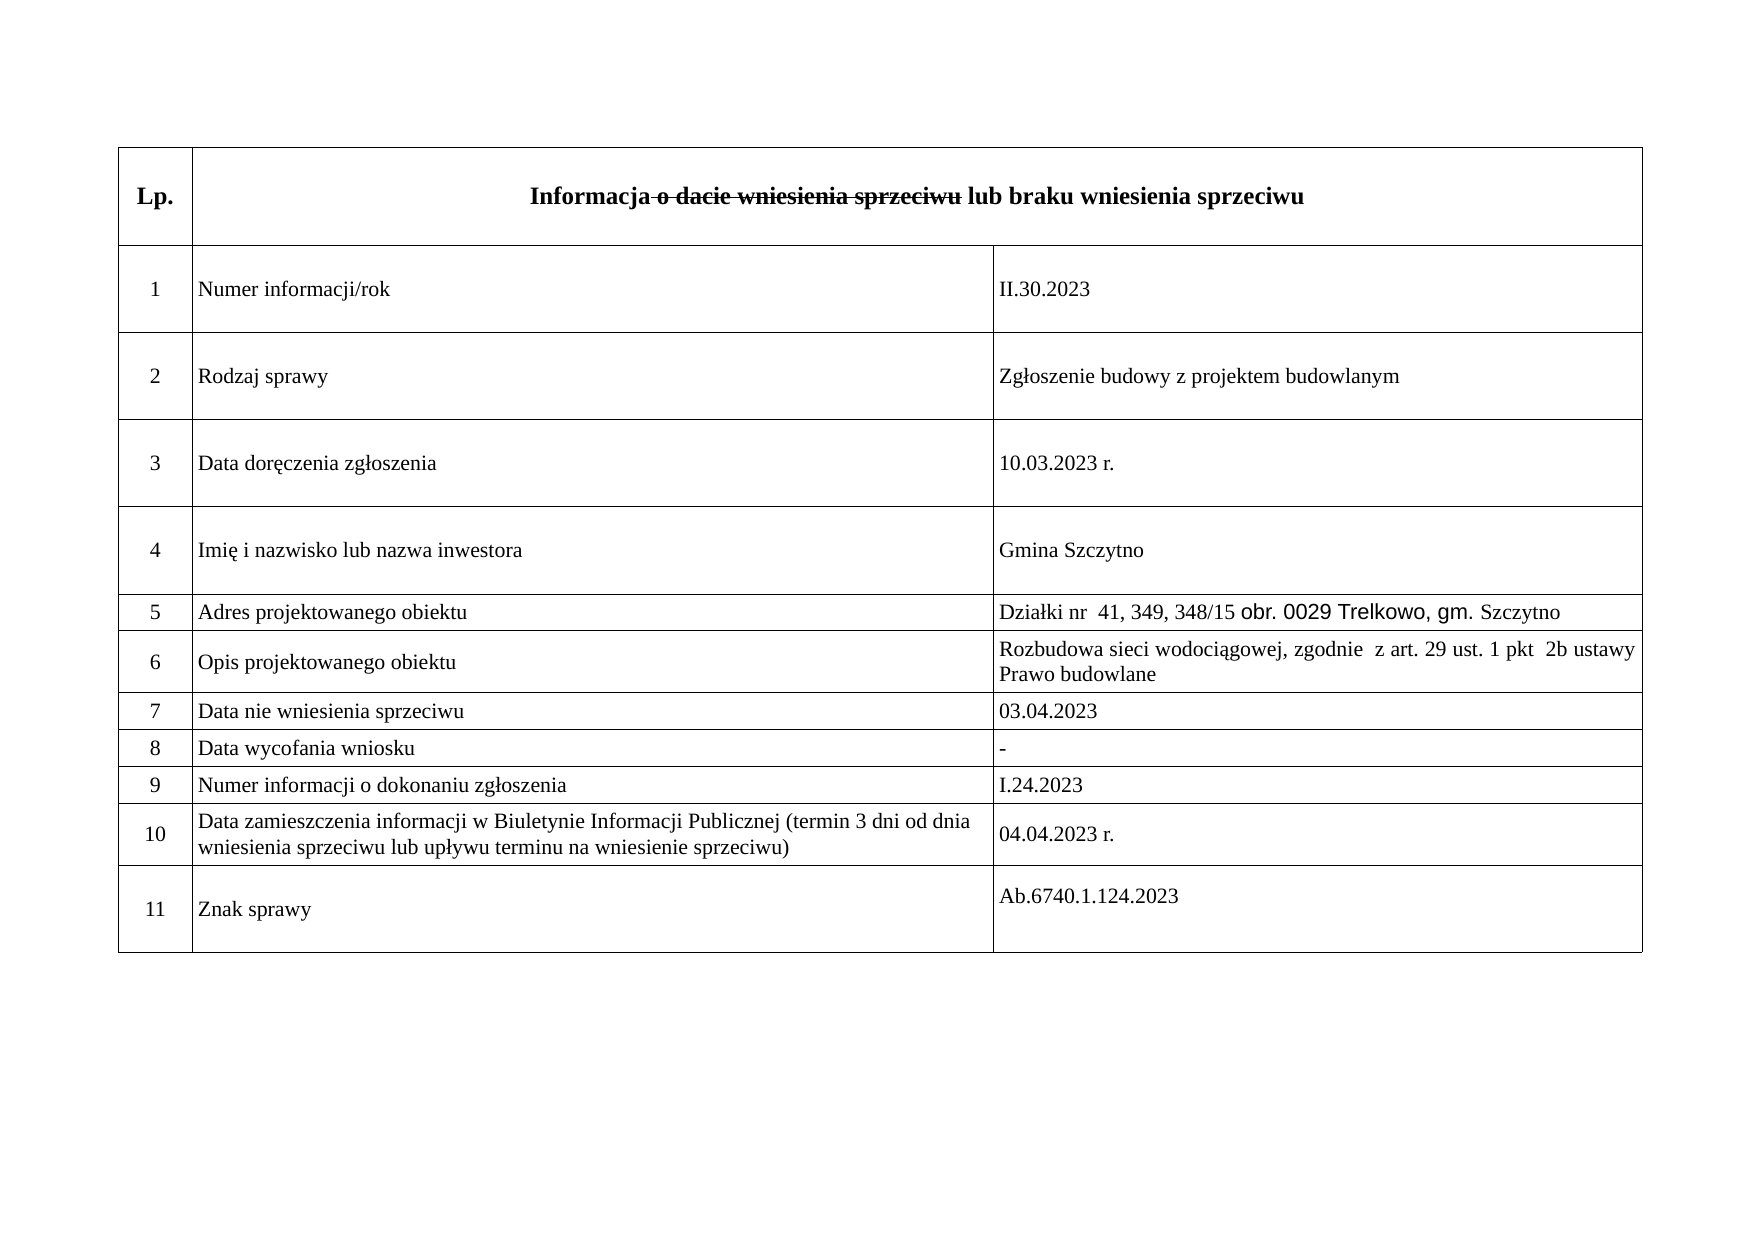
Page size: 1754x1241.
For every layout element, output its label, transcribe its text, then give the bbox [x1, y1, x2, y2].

table_cell Data zamieszczenia informacji w Biuletynie Informacji Publicznej (termin 3 dni od dnia wniesienia sprzeciwu lub upływu terminu na wniesienie sprzeciwu) [193, 804, 993, 864]
table_cell 4 [119, 507, 192, 593]
table_cell 04.04.2023 r. [994, 804, 1642, 864]
table_cell - [994, 730, 1642, 766]
table_header Informacja o dacie wniesienia sprzeciwu lub braku wniesienia sprzeciwu [193, 148, 1642, 245]
table_cell Numer informacji o dokonaniu zgłoszenia [193, 767, 993, 803]
table_cell 6 [119, 631, 192, 692]
table_cell Działki nr 41, 349, 348/15 obr. 0029 Trelkowo, gm. Szczytno [994, 595, 1642, 630]
table_cell 7 [119, 693, 192, 729]
table_cell 2 [119, 333, 192, 419]
table_cell Imię i nazwisko lub nazwa inwestora [193, 507, 993, 593]
table_cell 9 [119, 767, 192, 803]
table_header Lp. [119, 148, 192, 245]
table_cell Data nie wniesienia sprzeciwu [193, 693, 993, 729]
table_cell Data doręczenia zgłoszenia [193, 420, 993, 506]
table_cell 1 [119, 246, 192, 332]
table_cell 5 [119, 595, 192, 630]
table_cell Znak sprawy [193, 866, 993, 952]
table_cell Ab.6740.1.124.2023 [994, 866, 1642, 952]
table_cell Rozbudowa sieci wodociągowej, zgodnie z art. 29 ust. 1 pkt 2b ustawy Prawo budowlane [994, 631, 1642, 692]
table_cell Gmina Szczytno [994, 507, 1642, 593]
table_cell Opis projektowanego obiektu [193, 631, 993, 692]
table_cell 8 [119, 730, 192, 766]
table_cell 03.04.2023 [994, 693, 1642, 729]
table_cell Zgłoszenie budowy z projektem budowlanym [994, 333, 1642, 419]
table_cell 11 [119, 866, 192, 952]
table_cell 3 [119, 420, 192, 506]
table_cell Data wycofania wniosku [193, 730, 993, 766]
table_cell 10.03.2023 r. [994, 420, 1642, 506]
table_cell I.24.2023 [994, 767, 1642, 803]
table_cell II.30.2023 [994, 246, 1642, 332]
table_cell Numer informacji/rok [193, 246, 993, 332]
table_cell Rodzaj sprawy [193, 333, 993, 419]
table_cell 10 [119, 804, 192, 864]
table_cell Adres projektowanego obiektu [193, 595, 993, 630]
